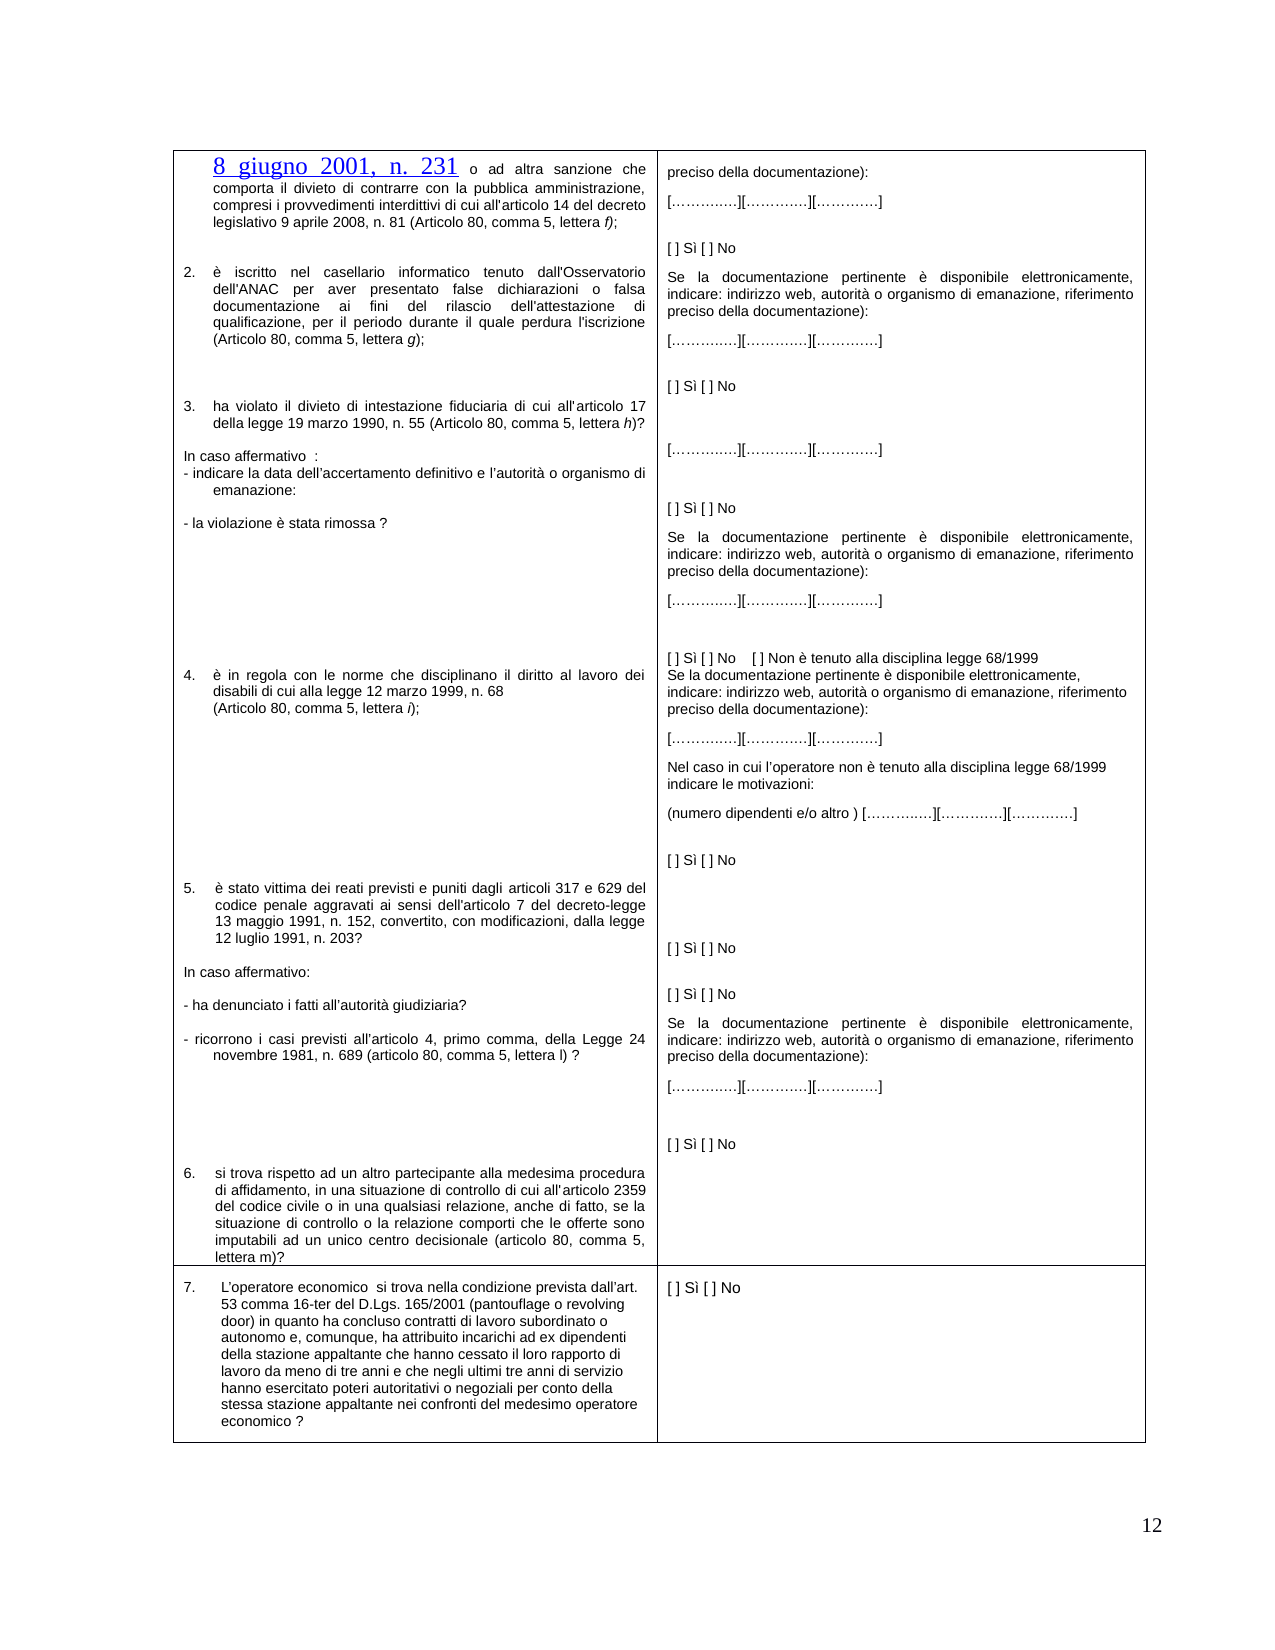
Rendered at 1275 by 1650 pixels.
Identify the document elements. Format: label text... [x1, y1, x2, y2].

table_cell [ ] Sì [ ] No [658, 1266, 1145, 1442]
table_cell preciso della documentazione): [………..…][……….…][……….…] [ ] Sì [ ] No Se la documentazione pertinente è disponibile elettronicamente, indicare: indirizzo web, autorità o organismo di emanazione, riferimento preciso della documentazione): [………..…][……….…][……….…] [ ] Sì [ ] No [………..…][……….…][……….…] [ ] Sì [ ] No Se la documentazione pertinente è disponibile elettronicamente, indicare: indirizzo web, autorità o organismo di emanazione, riferimento preciso della documentazione): [………..…][……….…][……….…] [ ] Sì [ ] No [ ] Non è tenuto alla disciplina legge 68/1999 Se la documentazione pertinente è disponibile elettronicamente, indicare: indirizzo web, autorità o organismo di emanazione, riferimento preciso della documentazione): [………..…][……….…][……….…] Nel caso in cui l’operatore non è tenuto alla disciplina legge 68/1999 indicare le motivazioni: (numero dipendenti e/o altro ) [………..…][……….…][……….…] [ ] Sì [ ] No [ ] Sì [ ] No [ ] Sì [ ] No Se la documentazione pertinente è disponibile elettronicamente, indicare: indirizzo web, autorità o organismo di emanazione, riferimento preciso della documentazione): [………..…][……….…][……….…] [ ] Sì [ ] No [658, 151, 1145, 1265]
table_cell 8 giugno 2001, n. 231 o ad altra sanzione che comporta il divieto di contrarre con la pubblica amministrazione, compresi i provvedimenti interdittivi di cui all'articolo 14 del decreto legislativo 9 aprile 2008, n. 81 (Articolo 80, comma 5, lettera f); è iscritto nel casellario informatico tenuto dall'Osservatorio dell'ANAC per aver presentato false dichiarazioni o falsa documentazione ai fini del rilascio dell'attestazione di qualificazione, per il periodo durante il quale perdura l'iscrizione (Articolo 80, comma 5, lettera g); ha violato il divieto di intestazione fiduciaria di cui all'articolo 17 della legge 19 marzo 1990, n. 55 (Articolo 80, comma 5, lettera h)? In caso affermativo : - indicare la data dell’accertamento definitivo e l’autorità o organismo di emanazione: - la violazione è stata rimossa ? è in regola con le norme che disciplinano il diritto al lavoro dei disabili di cui alla legge 12 marzo 1999, n. 68 (Articolo 80, comma 5, lettera i); è stato vittima dei reati previsti e puniti dagli articoli 317 e 629 del codice penale aggravati ai sensi dell'articolo 7 del decreto-legge 13 maggio 1991, n. 152, convertito, con modificazioni, dalla legge 12 luglio 1991, n. 203? In caso affermativo: - ha denunciato i fatti all’autorità giudiziaria? - ricorrono i casi previsti all’articolo 4, primo comma, della Legge 24 novembre 1981, n. 689 (articolo 80, comma 5, lettera l) ? si trova rispetto ad un altro partecipante alla medesima procedura di affidamento, in una situazione di controllo di cui all'articolo 2359 del codice civile o in una qualsiasi relazione, anche di fatto, se la situazione di controllo o la relazione comporti che le offerte sono imputabili ad un unico centro decisionale (articolo 80, comma 5, lettera m)? [174, 151, 657, 1265]
table_cell L’operatore economico si trova nella condizione prevista dall’art. 53 comma 16-ter del D.Lgs. 165/2001 (pantouflage o revolving door) in quanto ha concluso contratti di lavoro subordinato o autonomo e, comunque, ha attribuito incarichi ad ex dipendenti della stazione appaltante che hanno cessato il loro rapporto di lavoro da meno di tre anni e che negli ultimi tre anni di servizio hanno esercitato poteri autoritativi o negoziali per conto della stessa stazione appaltante nei confronti del medesimo operatore economico ? [174, 1266, 657, 1442]
